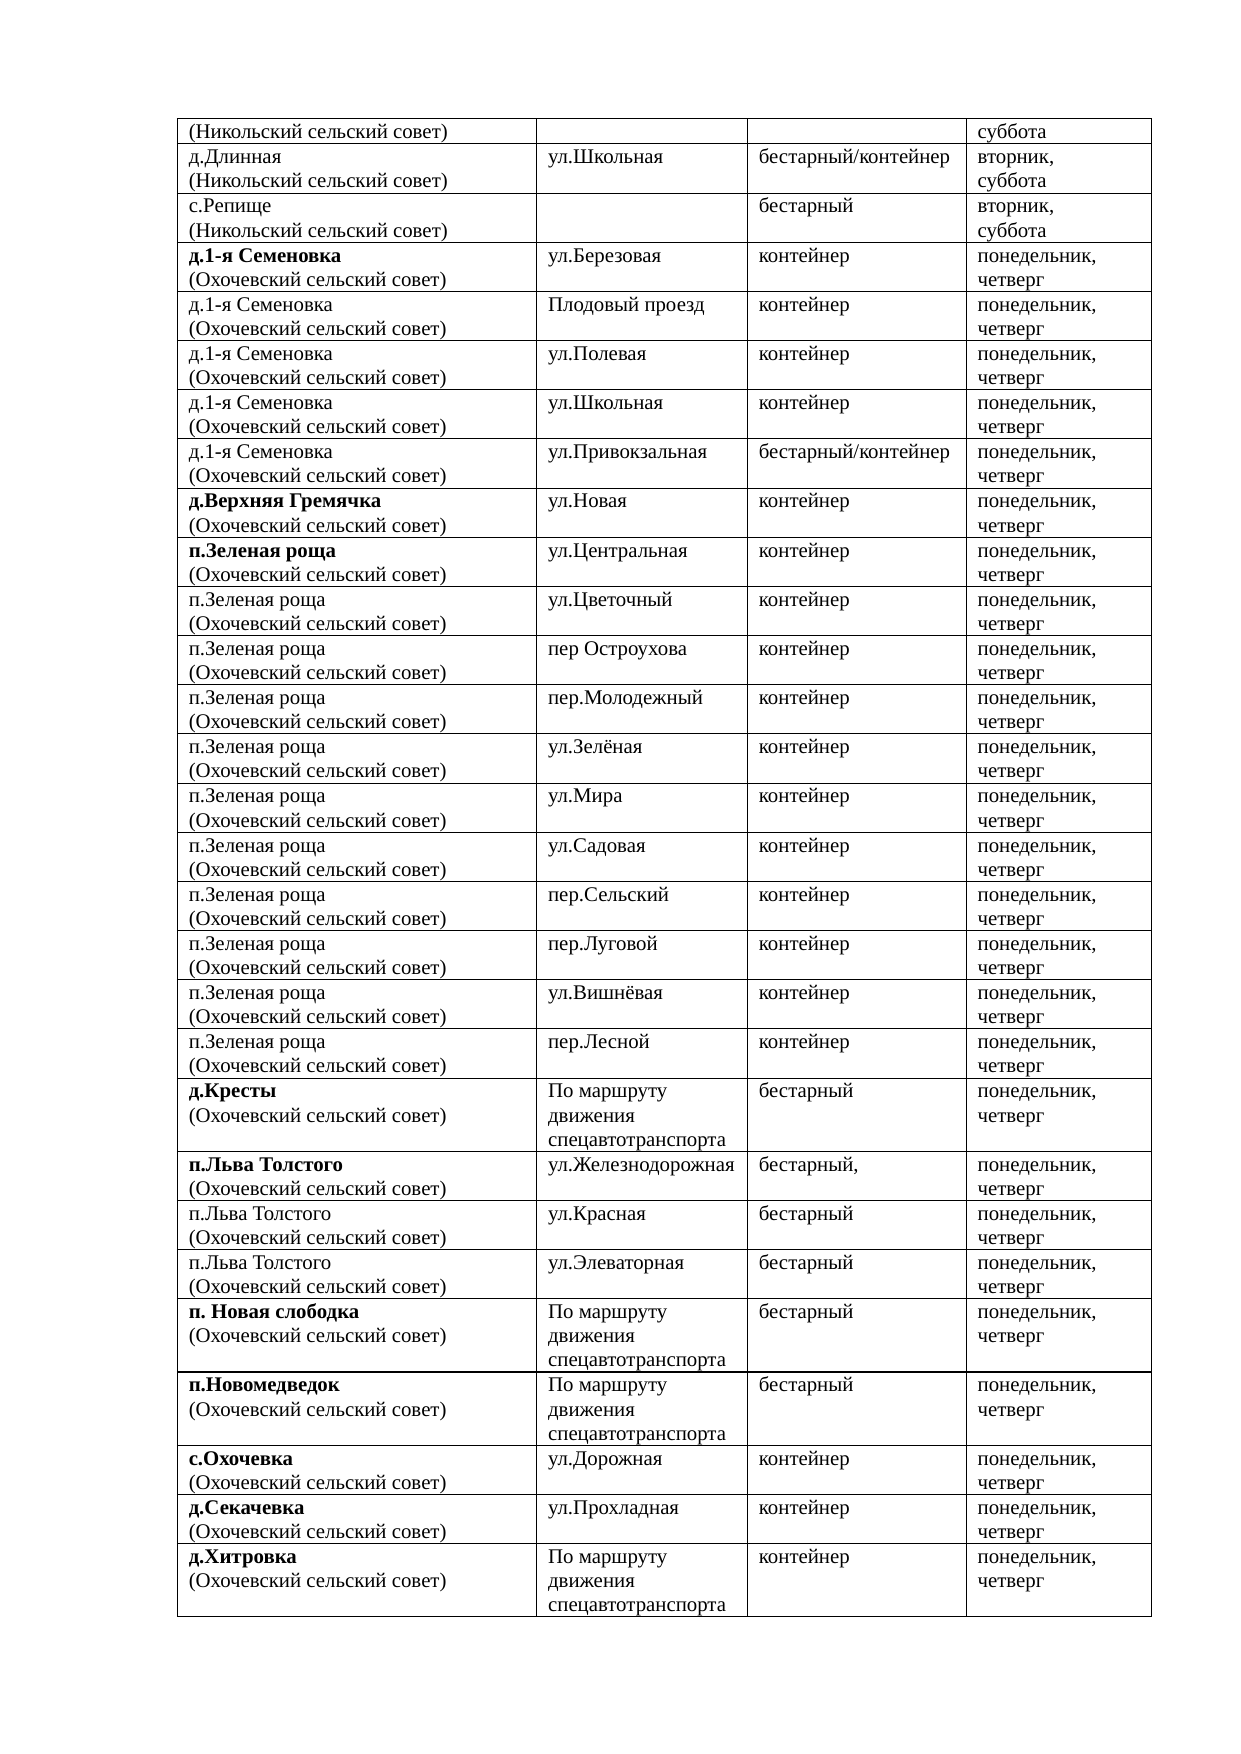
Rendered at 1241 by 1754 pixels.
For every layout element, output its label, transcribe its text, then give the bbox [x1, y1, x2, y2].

table_cell понедельник, четверг [967, 882, 1151, 930]
table_cell бестарный [748, 1250, 966, 1298]
table_cell понедельник, четверг [967, 1079, 1151, 1151]
table_cell с.Охочевка (Охочевский сельский совет) [178, 1446, 536, 1494]
table_cell контейнер [748, 1029, 966, 1077]
table_cell контейнер [748, 882, 966, 930]
table_cell д.Длинная (Никольский сельский совет) [178, 144, 536, 192]
table_cell п.Зеленая роща (Охочевский сельский совет) [178, 587, 536, 635]
table_cell п.Зеленая роща (Охочевский сельский совет) [178, 784, 536, 832]
table_cell ул.Элеваторная [537, 1250, 747, 1298]
table_cell контейнер [748, 587, 966, 635]
table_cell пер Остроухова [537, 636, 747, 684]
table_cell ул.Новая [537, 489, 747, 537]
table_cell п.Новомедведок (Охочевский сельский совет) [178, 1373, 536, 1444]
table_cell контейнер [748, 1544, 966, 1616]
table_cell суббота [967, 119, 1151, 143]
table_cell п.Зеленая роща (Охочевский сельский совет) [178, 882, 536, 930]
table_cell По маршруту движения спецавтотранспорта [537, 1299, 747, 1371]
table_cell д.Кресты (Охочевский сельский совет) [178, 1079, 536, 1151]
table_cell понедельник, четверг [967, 734, 1151, 782]
table_cell ул.Полевая [537, 341, 747, 389]
table_cell понедельник, четверг [967, 489, 1151, 537]
table_cell понедельник, четверг [967, 833, 1151, 881]
table_cell По маршруту движения спецавтотранспорта [537, 1373, 747, 1444]
table_cell ул.Школьная [537, 390, 747, 438]
table_cell бестарный, [748, 1152, 966, 1200]
table_cell п.Зеленая роща (Охочевский сельский совет) [178, 1029, 536, 1077]
table_cell п.Зеленая роща (Охочевский сельский совет) [178, 538, 536, 586]
table_cell ул.Железнодорожная [537, 1152, 747, 1200]
table_cell пер.Лесной [537, 1029, 747, 1077]
table_cell контейнер [748, 636, 966, 684]
table_cell ул.Зелёная [537, 734, 747, 782]
table_cell пер.Луговой [537, 931, 747, 979]
table_cell п.Льва Толстого (Охочевский сельский совет) [178, 1152, 536, 1200]
table_cell понедельник, четверг [967, 980, 1151, 1028]
table_cell бестарный [748, 1201, 966, 1249]
table_cell п.Зеленая роща (Охочевский сельский совет) [178, 636, 536, 684]
table_cell понедельник, четверг [967, 1152, 1151, 1200]
table_cell ул.Центральная [537, 538, 747, 586]
table_cell понедельник, четверг [967, 1299, 1151, 1371]
table_cell контейнер [748, 685, 966, 733]
table_cell понедельник, четверг [967, 1446, 1151, 1494]
table_cell [748, 119, 966, 143]
table_cell д.Верхняя Гремячка (Охочевский сельский совет) [178, 489, 536, 537]
table_cell [537, 119, 747, 143]
table_cell (Никольский сельский совет) [178, 119, 536, 143]
table_cell бестарный [748, 1373, 966, 1444]
table_cell понедельник, четверг [967, 292, 1151, 340]
table_cell [537, 194, 747, 242]
table_cell контейнер [748, 1495, 966, 1543]
table_cell контейнер [748, 243, 966, 291]
table_cell п.Льва Толстого (Охочевский сельский совет) [178, 1250, 536, 1298]
table_cell пер.Сельский [537, 882, 747, 930]
table_cell бестарный [748, 1299, 966, 1371]
table_cell бестарный [748, 1079, 966, 1151]
table_cell Плодовый проезд [537, 292, 747, 340]
table_cell понедельник, четверг [967, 784, 1151, 832]
table_cell д.1-я Семеновка (Охочевский сельский совет) [178, 341, 536, 389]
table_cell бестарный/контейнер [748, 439, 966, 487]
table_cell понедельник, четверг [967, 587, 1151, 635]
table_cell контейнер [748, 489, 966, 537]
table_cell п.Зеленая роща (Охочевский сельский совет) [178, 980, 536, 1028]
table_cell ул.Березовая [537, 243, 747, 291]
table_cell ул.Прохладная [537, 1495, 747, 1543]
table_cell п.Зеленая роща (Охочевский сельский совет) [178, 931, 536, 979]
table_cell контейнер [748, 390, 966, 438]
table_cell бестарный [748, 194, 966, 242]
table_cell ул.Красная [537, 1201, 747, 1249]
table_cell п.Зеленая роща (Охочевский сельский совет) [178, 734, 536, 782]
table_cell понедельник, четверг [967, 931, 1151, 979]
table_cell ул.Цветочный [537, 587, 747, 635]
table_cell ул.Мира [537, 784, 747, 832]
table_cell вторник, суббота [967, 194, 1151, 242]
table_cell понедельник, четверг [967, 390, 1151, 438]
table_cell д.Хитровка (Охочевский сельский совет) [178, 1544, 536, 1616]
table_cell понедельник, четверг [967, 1373, 1151, 1444]
table_cell ул.Привокзальная [537, 439, 747, 487]
table_cell понедельник, четверг [967, 341, 1151, 389]
table_cell понедельник, четверг [967, 1029, 1151, 1077]
table_cell ул.Вишнёвая [537, 980, 747, 1028]
table_cell контейнер [748, 784, 966, 832]
table_cell д.1-я Семеновка (Охочевский сельский совет) [178, 292, 536, 340]
table_cell ул.Школьная [537, 144, 747, 192]
table_cell контейнер [748, 341, 966, 389]
table_cell д.Секачевка (Охочевский сельский совет) [178, 1495, 536, 1543]
table_cell понедельник, четверг [967, 243, 1151, 291]
table_cell бестарный/контейнер [748, 144, 966, 192]
table_cell контейнер [748, 980, 966, 1028]
table_cell понедельник, четверг [967, 636, 1151, 684]
table_cell понедельник, четверг [967, 685, 1151, 733]
table_cell понедельник, четверг [967, 1495, 1151, 1543]
table_cell контейнер [748, 833, 966, 881]
table_cell п. Новая слободка (Охочевский сельский совет) [178, 1299, 536, 1371]
table_cell п.Зеленая роща (Охочевский сельский совет) [178, 833, 536, 881]
table_cell По маршруту движения спецавтотранспорта [537, 1544, 747, 1616]
table_cell понедельник, четверг [967, 1544, 1151, 1616]
table_cell контейнер [748, 292, 966, 340]
table_cell пер.Молодежный [537, 685, 747, 733]
table_cell По маршруту движения спецавтотранспорта [537, 1079, 747, 1151]
table_cell контейнер [748, 931, 966, 979]
table_cell п.Льва Толстого (Охочевский сельский совет) [178, 1201, 536, 1249]
table_cell д.1-я Семеновка (Охочевский сельский совет) [178, 390, 536, 438]
table_cell понедельник, четверг [967, 538, 1151, 586]
table_cell п.Зеленая роща (Охочевский сельский совет) [178, 685, 536, 733]
table_cell контейнер [748, 1446, 966, 1494]
table_cell д.1-я Семеновка (Охочевский сельский совет) [178, 439, 536, 487]
table_cell ул.Садовая [537, 833, 747, 881]
table_cell понедельник, четверг [967, 439, 1151, 487]
table_cell д.1-я Семеновка (Охочевский сельский совет) [178, 243, 536, 291]
table_cell понедельник, четверг [967, 1201, 1151, 1249]
table_cell контейнер [748, 734, 966, 782]
table_cell понедельник, четверг [967, 1250, 1151, 1298]
table_cell ул.Дорожная [537, 1446, 747, 1494]
table_cell контейнер [748, 538, 966, 586]
table_cell вторник, суббота [967, 144, 1151, 192]
table_cell с.Репище (Никольский сельский совет) [178, 194, 536, 242]
